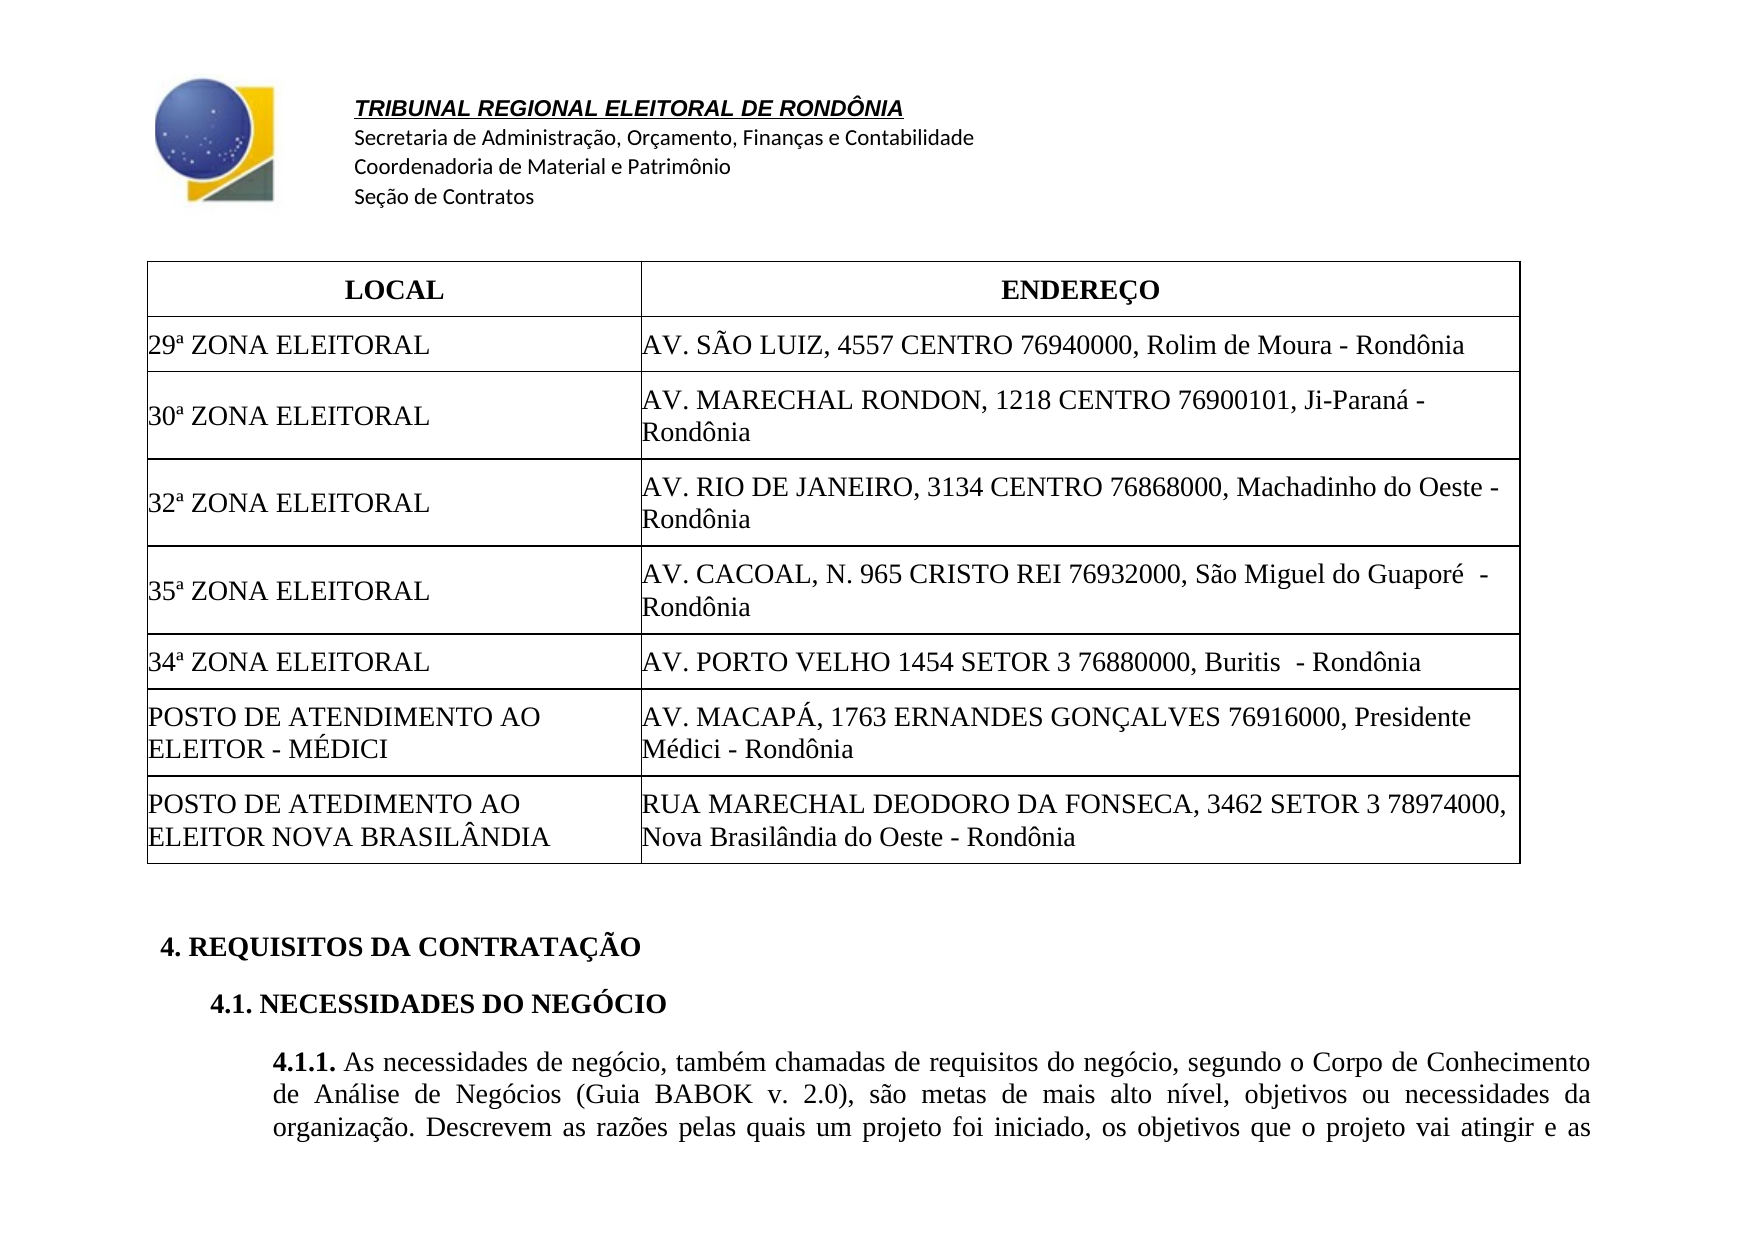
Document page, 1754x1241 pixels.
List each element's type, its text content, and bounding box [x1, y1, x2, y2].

text 4.1.1. As necessidades de negócio, também chamadas de requisitos do negócio, segundo o Corpo de Conhecimento de Análise de Negócios (Guia BABOK v. 2.0), são metas de mais alto nível, objetivos ou necessidades da organização. Descrevem as razões pelas quais um projeto foi iniciado, os objetivos que o projeto vai atingir e as [273, 1045, 1594, 1142]
table_cell 32ª ZONA ELEITORAL [148, 460, 641, 545]
table_cell 29ª ZONA ELEITORAL [148, 317, 641, 371]
table_cell 30ª ZONA ELEITORAL [148, 372, 641, 458]
table_cell 35ª ZONA ELEITORAL [148, 547, 641, 633]
table_cell 34ª ZONA ELEITORAL [148, 635, 641, 688]
table_cell AV. CACOAL, N. 965 CRISTO REI 76932000, São Miguel do Guaporé - Rondônia [642, 547, 1519, 633]
table_cell AV. MACAPÁ, 1763 ERNANDES GONÇALVES 76916000, Presidente Médici - Rondônia [642, 690, 1519, 775]
table_header LOCAL [148, 262, 641, 316]
text 4.1. NECESSIDADES DO NEGÓCIO [210, 987, 1594, 1020]
text 4. REQUISITOS DA CONTRATAÇÃO [160, 930, 1594, 962]
table_cell AV. PORTO VELHO 1454 SETOR 3 76880000, Buritis - Rondônia [642, 635, 1519, 688]
table_cell POSTO DE ATENDIMENTO AO ELEITOR - MÉDICI [148, 690, 641, 775]
table_cell AV. MARECHAL RONDON, 1218 CENTRO 76900101, Ji-Paraná - Rondônia [642, 372, 1519, 458]
table_cell AV. SÃO LUIZ, 4557 CENTRO 76940000, Rolim de Moura - Rondônia [642, 317, 1519, 371]
table_cell RUA MARECHAL DEODORO DA FONSECA, 3462 SETOR 3 78974000, Nova Brasilândia do Oeste - Rondônia [642, 777, 1519, 863]
table_cell AV. RIO DE JANEIRO, 3134 CENTRO 76868000, Machadinho do Oeste - Rondônia [642, 460, 1519, 545]
table_header ENDEREÇO [642, 262, 1519, 316]
table_cell POSTO DE ATEDIMENTO AO ELEITOR NOVA BRASILÂNDIA [148, 777, 641, 863]
